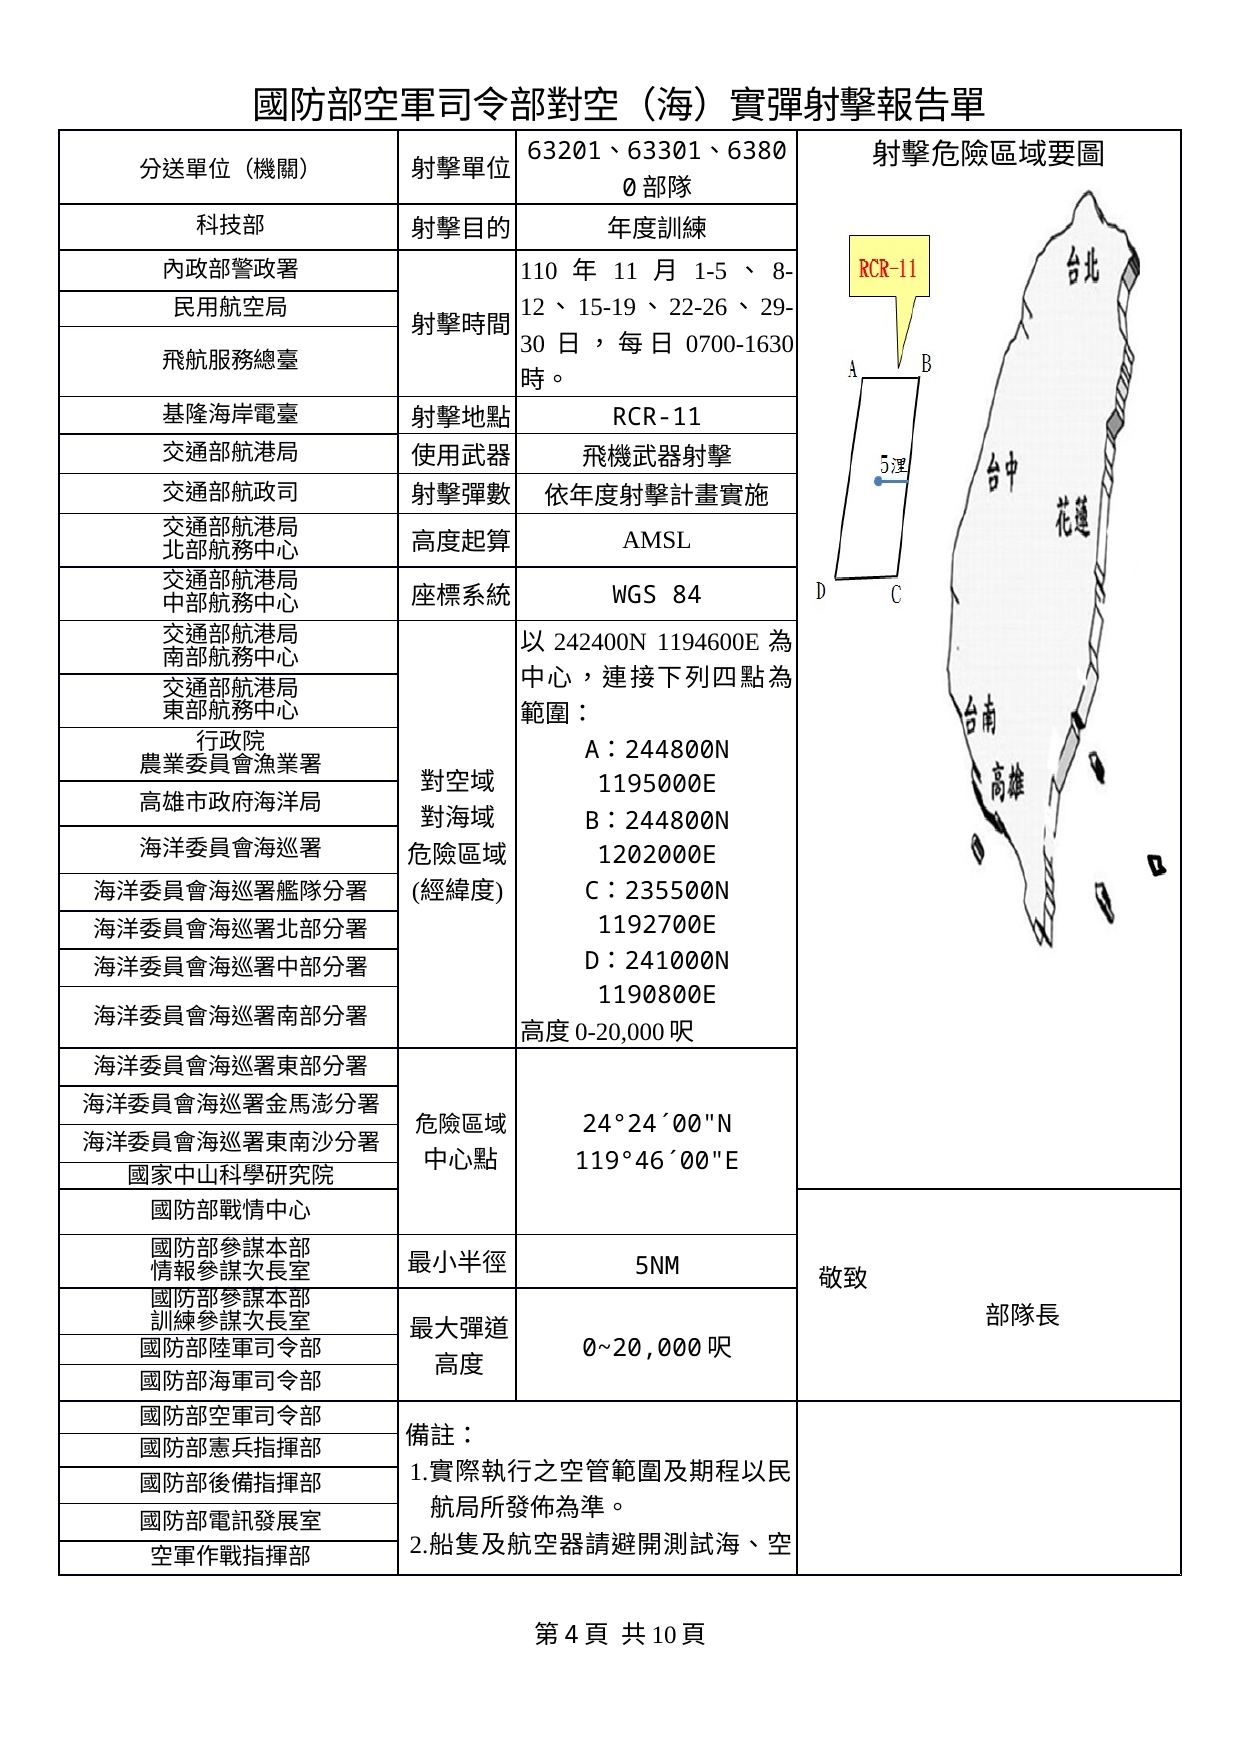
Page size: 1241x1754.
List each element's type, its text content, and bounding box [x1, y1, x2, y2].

table_cell 交通部航港局 北部航務中心 [60, 514, 397, 566]
table_cell 射擊目的 [399, 205, 515, 249]
table_header 射擊危險區域要圖 [798, 131, 1180, 1188]
table_cell 國防部參謀本部 訓練參謀次長室 [60, 1289, 397, 1334]
table_cell [798, 1402, 1180, 1574]
table_cell 敬致 部隊長 [798, 1190, 1180, 1400]
table_cell 依年度射擊計畫實施 [517, 474, 796, 512]
table_cell 交通部航港局 南部航務中心 [60, 621, 397, 673]
table_cell 空軍作戰指揮部 [60, 1542, 397, 1574]
table_cell 射擊時間 [399, 251, 515, 396]
table_cell 高度起算 [399, 514, 515, 566]
table_cell 國防部參謀本部 情報參謀次長室 [60, 1235, 397, 1287]
table_cell 國家中山科學研究院 [60, 1163, 397, 1188]
table_cell 基隆海岸電臺 [60, 397, 397, 433]
table_cell 科技部 [60, 205, 397, 249]
table_cell 最小半徑 [399, 1235, 515, 1287]
table_cell 使用武器 [399, 434, 515, 472]
table_cell 海洋委員會海巡署中部分署 [60, 950, 397, 986]
table_cell 備註： 1.實際執行之空管範圍及期程以民航局所發佈為準。 2.船隻及航空器請避開測試海、空域以策安全。 3.臨時變更將以電話傳真通知。 [399, 1402, 796, 1574]
table_cell 射擊地點 [399, 397, 515, 433]
table_cell 交通部航港局 中部航務中心 [60, 568, 397, 619]
table_cell RCR-11 [517, 397, 796, 433]
table_cell 110年11月1-5、8-12、15-19、22-26、29-30日，每日0700-1630時。 [517, 251, 796, 396]
table_cell 海洋委員會海巡署北部分署 [60, 912, 397, 948]
table_cell 海洋委員會海巡署南部分署 [60, 987, 397, 1047]
table_cell 行政院 農業委員會漁業署 [60, 728, 397, 780]
table_cell 國防部憲兵指揮部 [60, 1434, 397, 1466]
table_cell 0~20,000呎 [517, 1289, 796, 1400]
table_cell 國防部後備指揮部 [60, 1468, 397, 1502]
table_cell 對空域 對海域 危險區域 (經緯度) [399, 621, 515, 1047]
text 國防部空軍司令部對空（海）實彈射擊報告單 [89, 75, 1152, 129]
table_cell 國防部陸軍司令部 [60, 1335, 397, 1363]
table_cell 國防部戰情中心 [60, 1190, 397, 1233]
table_cell 海洋委員會海巡署金馬澎分署 [60, 1087, 397, 1123]
table_cell 民用航空局 [60, 292, 397, 326]
table_cell 高雄市政府海洋局 [60, 782, 397, 825]
table_cell 射擊彈數 [399, 474, 515, 512]
table_cell 國防部電訊發展室 [60, 1504, 397, 1540]
table_cell 以242400N 1194600E為中心，連接下列四點為範圍： A：244800N 1195000E B：244800N 1202000E C：235500N 1192700E D：241000N 1190800E 高度0-20,000呎 [517, 621, 796, 1047]
table_cell WGS 84 [517, 568, 796, 619]
table_cell 年度訓練 [517, 205, 796, 249]
table_cell 最大彈道高度 [399, 1289, 515, 1400]
table_header 射擊單位 [399, 131, 515, 203]
table_cell AMSL [517, 514, 796, 566]
table_cell 交通部航港局 東部航務中心 [60, 675, 397, 727]
table_cell 國防部海軍司令部 [60, 1365, 397, 1400]
table_cell 海洋委員會海巡署東南沙分署 [60, 1125, 397, 1162]
table_header 63201、63301、63800部隊 [517, 131, 796, 203]
table_cell 內政部警政署 [60, 251, 397, 290]
table_cell 座標系統 [399, 568, 515, 619]
table_header 分送單位（機關） [60, 131, 397, 203]
table_cell 交通部航港局 [60, 435, 397, 472]
table_cell 海洋委員會海巡署 [60, 827, 397, 872]
table_cell 飛機武器射擊 [517, 434, 796, 472]
table_cell 交通部航政司 [60, 474, 397, 512]
table_cell 危險區域 中心點 [399, 1049, 515, 1233]
table_cell 24°24´00"N 119°46´00"E [517, 1049, 796, 1233]
picture [811, 173, 1168, 995]
table_cell 5NM [517, 1235, 796, 1287]
table_cell 飛航服務總臺 [60, 327, 397, 396]
table_cell 國防部空軍司令部 [60, 1402, 397, 1432]
table_cell 海洋委員會海巡署艦隊分署 [60, 874, 397, 910]
table_cell 海洋委員會海巡署東部分署 [60, 1049, 397, 1085]
